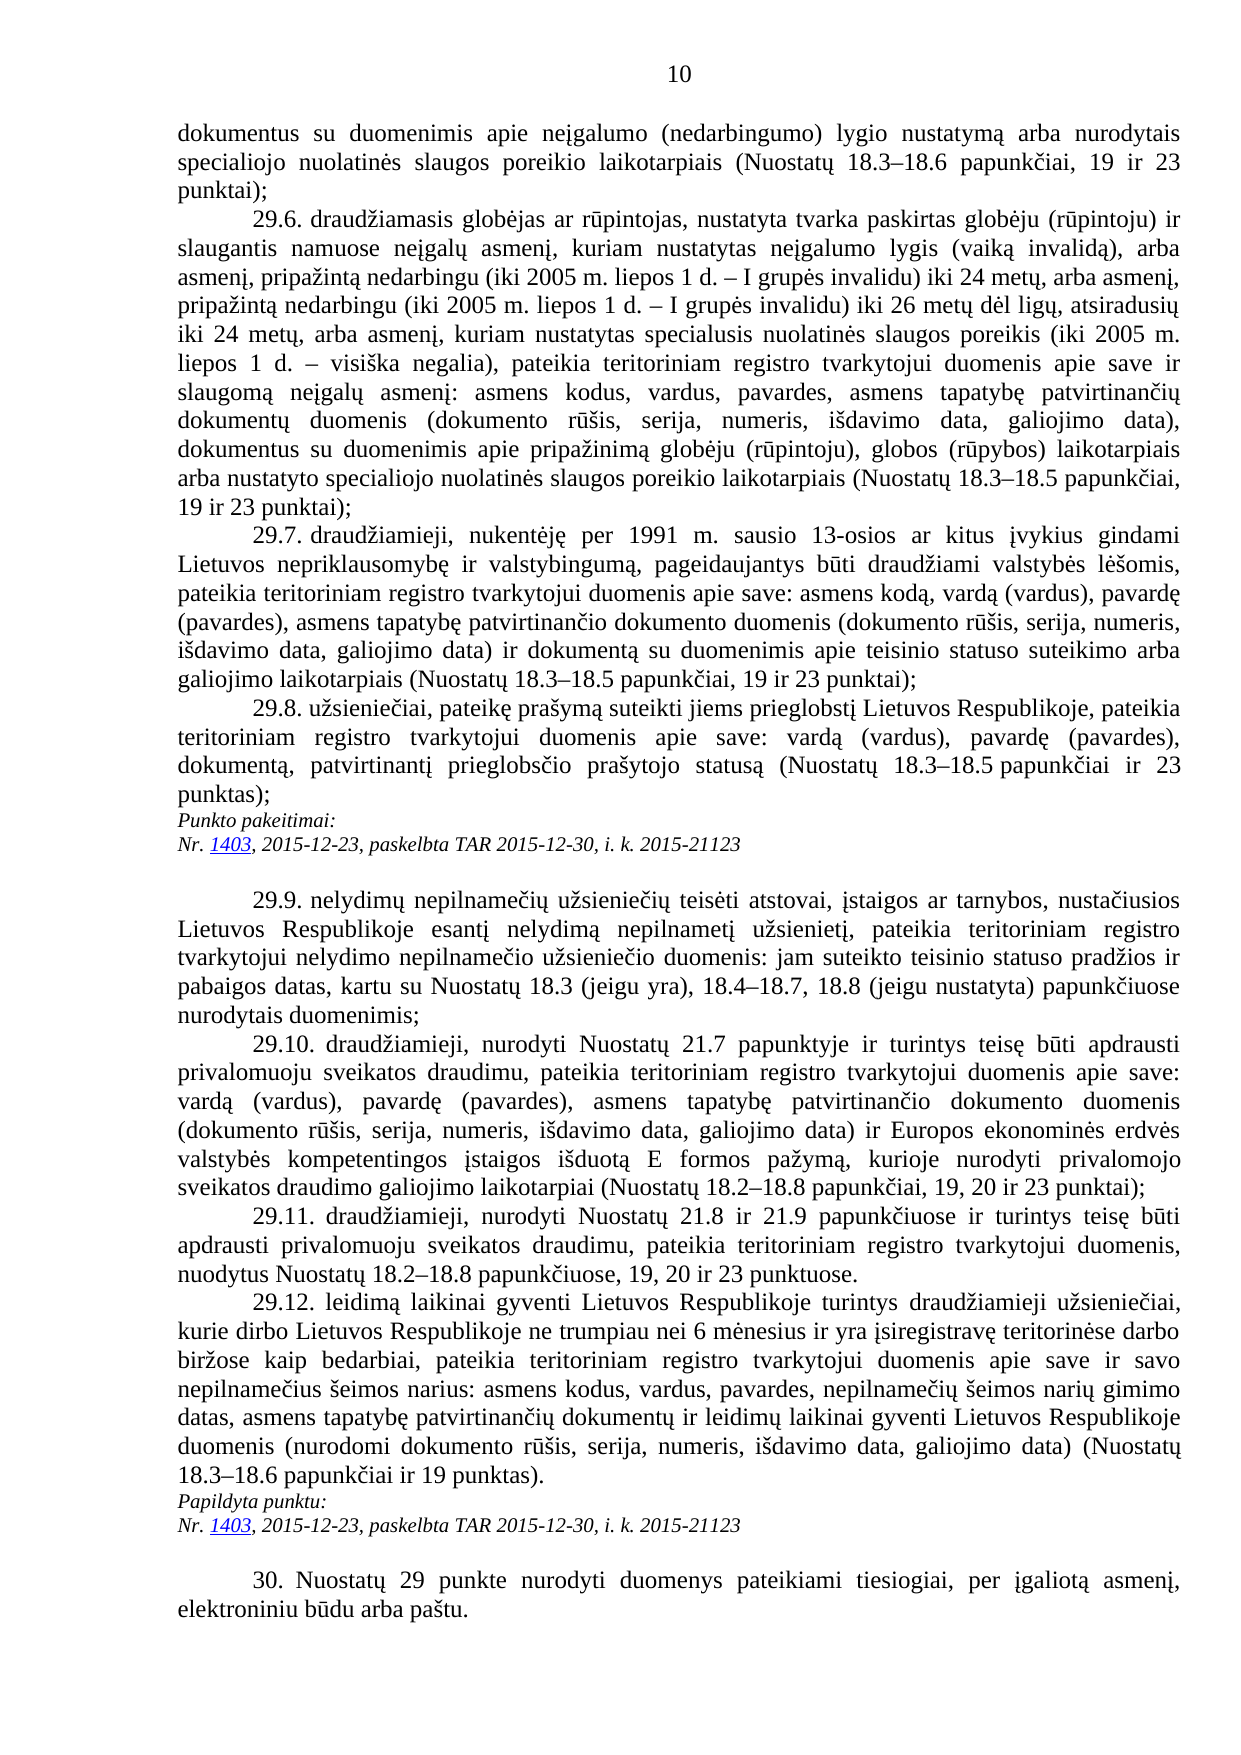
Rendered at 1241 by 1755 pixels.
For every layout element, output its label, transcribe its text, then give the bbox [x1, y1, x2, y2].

text Papildyta punktu: [177, 1489, 1181, 1513]
text 29.10. draudžiamieji, nurodyti Nuostatų 21.7 papunktyje ir turintys teisę būti apdrausti privalomuoju sveikatos draudimu, pateikia teritoriniam registro tvarkytojui duomenis apie save: vardą (vardus), pavardę (pavardes), asmens tapatybę patvirtinančio dokumento duomenis (dokumento rūšis, serija, numeris, išdavimo data, galiojimo data) ir Europos ekonominės erdvės valstybės kompetentingos įstaigos išduotą E formos pažymą, kurioje nurodyti privalomojo sveikatos draudimo galiojimo laikotarpiai (Nuostatų 18.2–18.8 papunkčiai, 19, 20 ir 23 punktai); [177, 1029, 1181, 1201]
text 29.11. draudžiamieji, nurodyti Nuostatų 21.8 ir 21.9 papunkčiuose ir turintys teisę būti apdrausti privalomuoju sveikatos draudimu, pateikia teritoriniam registro tvarkytojui duomenis, nuodytus Nuostatų 18.2–18.8 papunkčiuose, 19, 20 ir 23 punktuose. [177, 1201, 1181, 1287]
text Nr. 1403, 2015-12-23, paskelbta TAR 2015-12-30, i. k. 2015-21123 [177, 832, 1181, 856]
text Punkto pakeitimai: [177, 808, 1181, 832]
text dokumentus su duomenimis apie neįgalumo (nedarbingumo) lygio nustatymą arba nurodytais specialiojo nuolatinės slaugos poreikio laikotarpiais (Nuostatų 18.3–18.6 papunkčiai, 19 ir 23 punktai); [177, 118, 1181, 204]
text 29.6. draudžiamasis globėjas ar rūpintojas, nustatyta tvarka paskirtas globėju (rūpintoju) ir slaugantis namuose neįgalų asmenį, kuriam nustatytas neįgalumo lygis (vaiką invalidą), arba asmenį, pripažintą nedarbingu (iki 2005 m. liepos 1 d. – I grupės invalidu) iki 24 metų, arba asmenį, pripažintą nedarbingu (iki 2005 m. liepos 1 d. – I grupės invalidu) iki 26 metų dėl ligų, atsiradusių iki 24 metų, arba asmenį, kuriam nustatytas specialusis nuolatinės slaugos poreikis (iki 2005 m. liepos 1 d. – visiška negalia), pateikia teritoriniam registro tvarkytojui duomenis apie save ir slaugomą neįgalų asmenį: asmens kodus, vardus, pavardes, asmens tapatybę patvirtinančių dokumentų duomenis (dokumento rūšis, serija, numeris, išdavimo data, galiojimo data), dokumentus su duomenimis apie pripažinimą globėju (rūpintoju), globos (rūpybos) laikotarpiais arba nustatyto specialiojo nuolatinės slaugos poreikio laikotarpiais (Nuostatų 18.3–18.5 papunkčiai, 19 ir 23 punktai); [177, 204, 1181, 521]
text 29.9. nelydimų nepilnamečių užsieniečių teisėti atstovai, įstaigos ar tarnybos, nustačiusios Lietuvos Respublikoje esantį nelydimą nepilnametį užsienietį, pateikia teritoriniam registro tvarkytojui nelydimo nepilnamečio užsieniečio duomenis: jam suteikto teisinio statuso pradžios ir pabaigos datas, kartu su Nuostatų 18.3 (jeigu yra), 18.4–18.7, 18.8 (jeigu nustatyta) papunkčiuose nurodytais duomenimis; [177, 885, 1181, 1029]
text Nr. 1403, 2015-12-23, paskelbta TAR 2015-12-30, i. k. 2015-21123 [177, 1513, 1181, 1537]
text 29.7. draudžiamieji, nukentėję per 1991 m. sausio 13-osios ar kitus įvykius gindami Lietuvos nepriklausomybę ir valstybingumą, pageidaujantys būti draudžiami valstybės lėšomis, pateikia teritoriniam registro tvarkytojui duomenis apie save: asmens kodą, vardą (vardus), pavardę (pavardes), asmens tapatybę patvirtinančio dokumento duomenis (dokumento rūšis, serija, numeris, išdavimo data, galiojimo data) ir dokumentą su duomenimis apie teisinio statuso suteikimo arba galiojimo laikotarpiais (Nuostatų 18.3–18.5 papunkčiai, 19 ir 23 punktai); [177, 521, 1181, 693]
text 29.8. užsieniečiai, pateikę prašymą suteikti jiems prieglobstį Lietuvos Respublikoje, pateikia teritoriniam registro tvarkytojui duomenis apie save: vardą (vardus), pavardę (pavardes), dokumentą, patvirtinantį prieglobsčio prašytojo statusą (Nuostatų 18.3–18.5 papunkčiai ir 23 punktas); [177, 693, 1181, 808]
text 30. Nuostatų 29 punkte nurodyti duomenys pateikiami tiesiogiai, per įgaliotą asmenį, elektroniniu būdu arba paštu. [177, 1566, 1181, 1623]
text 29.12. leidimą laikinai gyventi Lietuvos Respublikoje turintys draudžiamieji užsieniečiai, kurie dirbo Lietuvos Respublikoje ne trumpiau nei 6 mėnesius ir yra įsiregistravę teritorinėse darbo biržose kaip bedarbiai, pateikia teritoriniam registro tvarkytojui duomenis apie save ir savo nepilnamečius šeimos narius: asmens kodus, vardus, pavardes, nepilnamečių šeimos narių gimimo datas, asmens tapatybę patvirtinančių dokumentų ir leidimų laikinai gyventi Lietuvos Respublikoje duomenis (nurodomi dokumento rūšis, serija, numeris, išdavimo data, galiojimo data) (Nuostatų 18.3–18.6 papunkčiai ir 19 punktas). [177, 1287, 1181, 1489]
